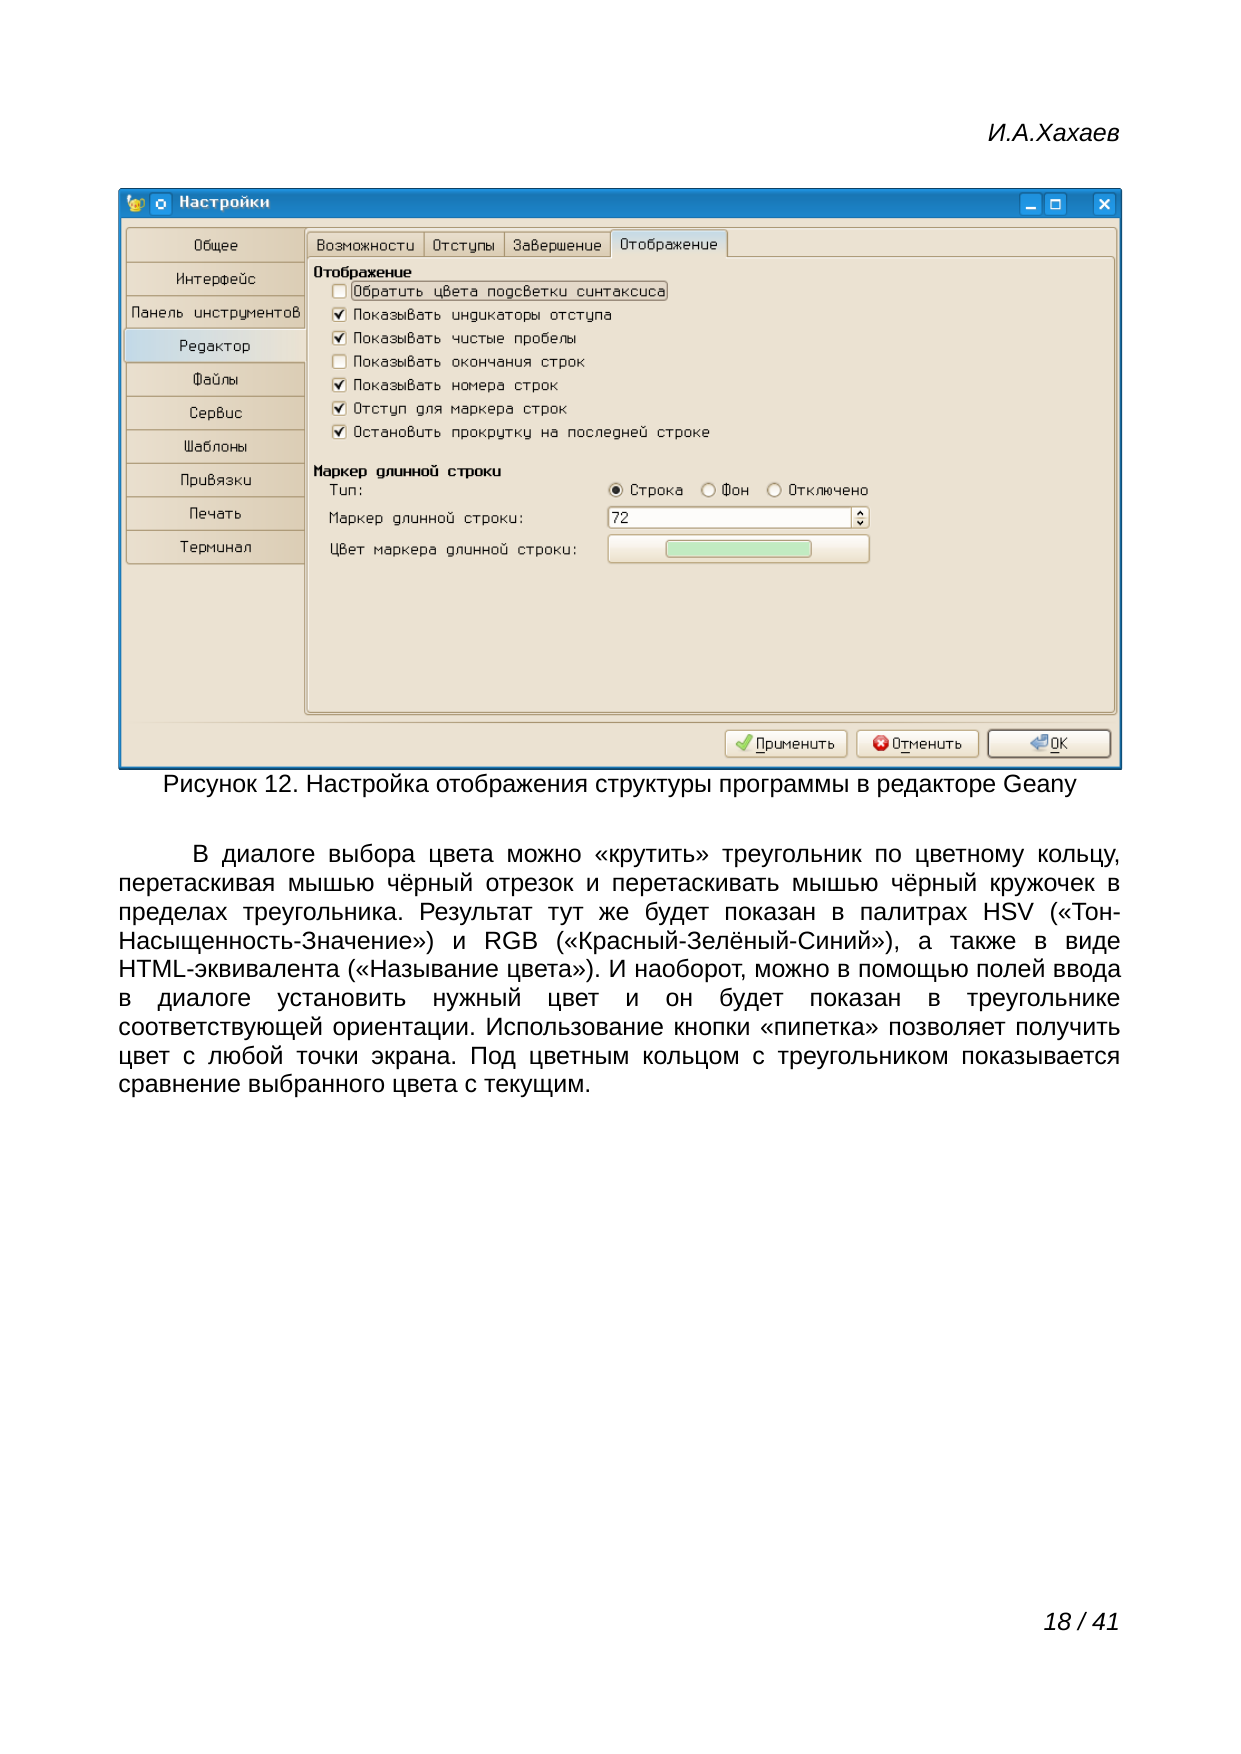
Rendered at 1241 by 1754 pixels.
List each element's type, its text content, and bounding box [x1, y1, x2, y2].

picture [118, 188, 1123, 770]
text Рисунок 12. Настройка отображения структуры программы в редакторе Geany [118, 770, 1122, 798]
text В диалоге выбора цвета можно «крутить» треугольник по цветному кольцу, перетаскивая мышью чёрный отрезок и перетаскивать мышью чёрный кружочек в пределах треугольника. Результат тут же будет показан в палитрах HSV («Тон-Насыщенность-Значение») и RGB («Красный-Зелёный-Синий»), а также в виде HTML-эквивалента («Называние цвета»). И наоборот, можно в помощью полей ввода в диалоге установить нужный цвет и он будет показан в треугольнике соответствующей ориентации. Использование кнопки «пипетка» позволяет получить цвет с любой точки экрана. Под цветным кольцом с треугольником показывается сравнение выбранного цвета с текущим. [118, 839, 1122, 1098]
